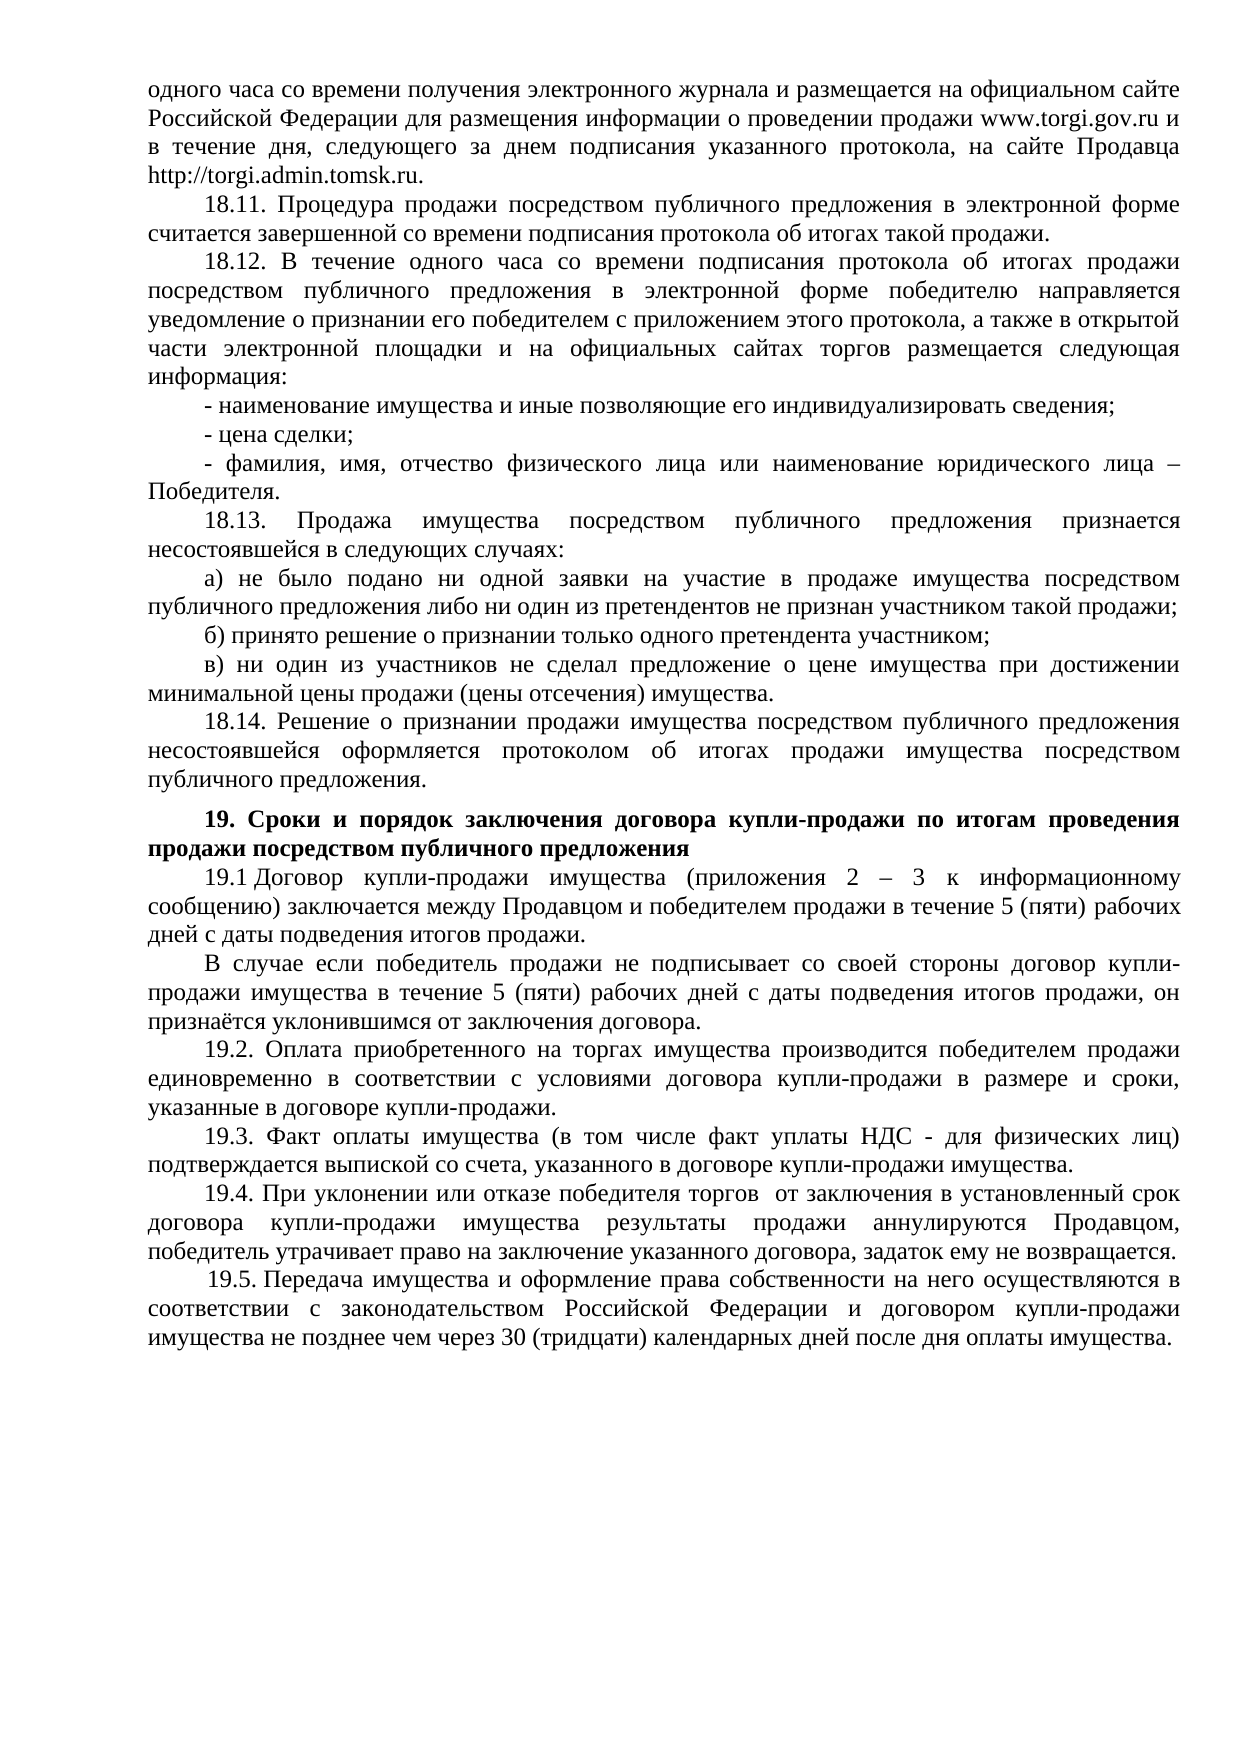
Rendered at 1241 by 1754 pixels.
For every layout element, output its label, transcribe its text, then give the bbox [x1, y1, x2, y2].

text 19.2. Оплата приобретенного на торгах имущества производится победителем продажи единовременно в соответствии с условиями договора купли-продажи в размере и сроки, указанные в договоре купли-продажи. [148, 1034, 1181, 1121]
text 18.12. В течение одного часа со времени подписания протокола об итогах продажи посредством публичного предложения в электронной форме победителю направляется уведомление о признании его победителем с приложением этого протокола, а также в открытой части электронной площадки и на официальных сайтах торгов размещается следующая информация: [148, 246, 1181, 390]
text 19. Сроки и порядок заключения договора купли-продажи по итогам проведения продажи посредством публичного предложения [148, 804, 1181, 862]
text - фамилия, имя, отчество физического лица или наименование юридического лица – Победителя. [148, 448, 1181, 505]
text 18.11. Процедура продажи посредством публичного предложения в электронной форме считается завершенной со времени подписания протокола об итогах такой продажи. [148, 189, 1181, 246]
text одного часа со времени получения электронного журнала и размещается на официальном сайте Российской Федерации для размещения информации о проведении продажи www.torgi.gov.ru и в течение дня, следующего за днем подписания указанного протокола, на сайте Продавца http://torgi.admin.tomsk.ru. [148, 74, 1181, 189]
text 18.13. Продажа имущества посредством публичного предложения признается несостоявшейся в следующих случаях: [148, 505, 1181, 563]
text 19.3. Факт оплаты имущества (в том числе факт уплаты НДС - для физических лиц) подтверждается выпиской со счета, указанного в договоре купли-продажи имущества. [148, 1121, 1181, 1178]
text б) принято решение о признании только одного претендента участником; [148, 620, 1181, 649]
text 19.1 Договор купли-продажи имущества (приложения 2 – 3 к информационному сообщению) заключается между Продавцом и победителем продажи в течение 5 (пяти) рабочих дней с даты подведения итогов продажи. [148, 862, 1181, 948]
text - цена сделки; [148, 419, 1181, 448]
text В случае если победитель продажи не подписывает со своей стороны договор купли-продажи имущества в течение 5 (пяти) рабочих дней с даты подведения итогов продажи, он признаётся уклонившимся от заключения договора. [148, 948, 1181, 1034]
text а) не было подано ни одной заявки на участие в продаже имущества посредством публичного предложения либо ни один из претендентов не признан участником такой продажи; [148, 563, 1181, 620]
text 18.14. Решение о признании продажи имущества посредством публичного предложения несостоявшейся оформляется протоколом об итогах продажи имущества посредством публичного предложения. [148, 706, 1181, 793]
text 19.4. При уклонении или отказе победителя торгов от заключения в установленный срок договора купли-продажи имущества результаты продажи аннулируются Продавцом, победитель утрачивает право на заключение указанного договора, задаток ему не возвращается. [148, 1178, 1181, 1264]
text в) ни один из участников не сделал предложение о цене имущества при достижении минимальной цены продажи (цены отсечения) имущества. [148, 649, 1181, 706]
text - наименование имущества и иные позволяющие его индивидуализировать сведения; [148, 390, 1181, 419]
text 19.5. Передача имущества и оформление права собственности на него осуществляются в соответствии с законодательством Российской Федерации и договором купли-продажи имущества не позднее чем через 30 (тридцати) календарных дней после дня оплаты имущества. [148, 1264, 1181, 1351]
